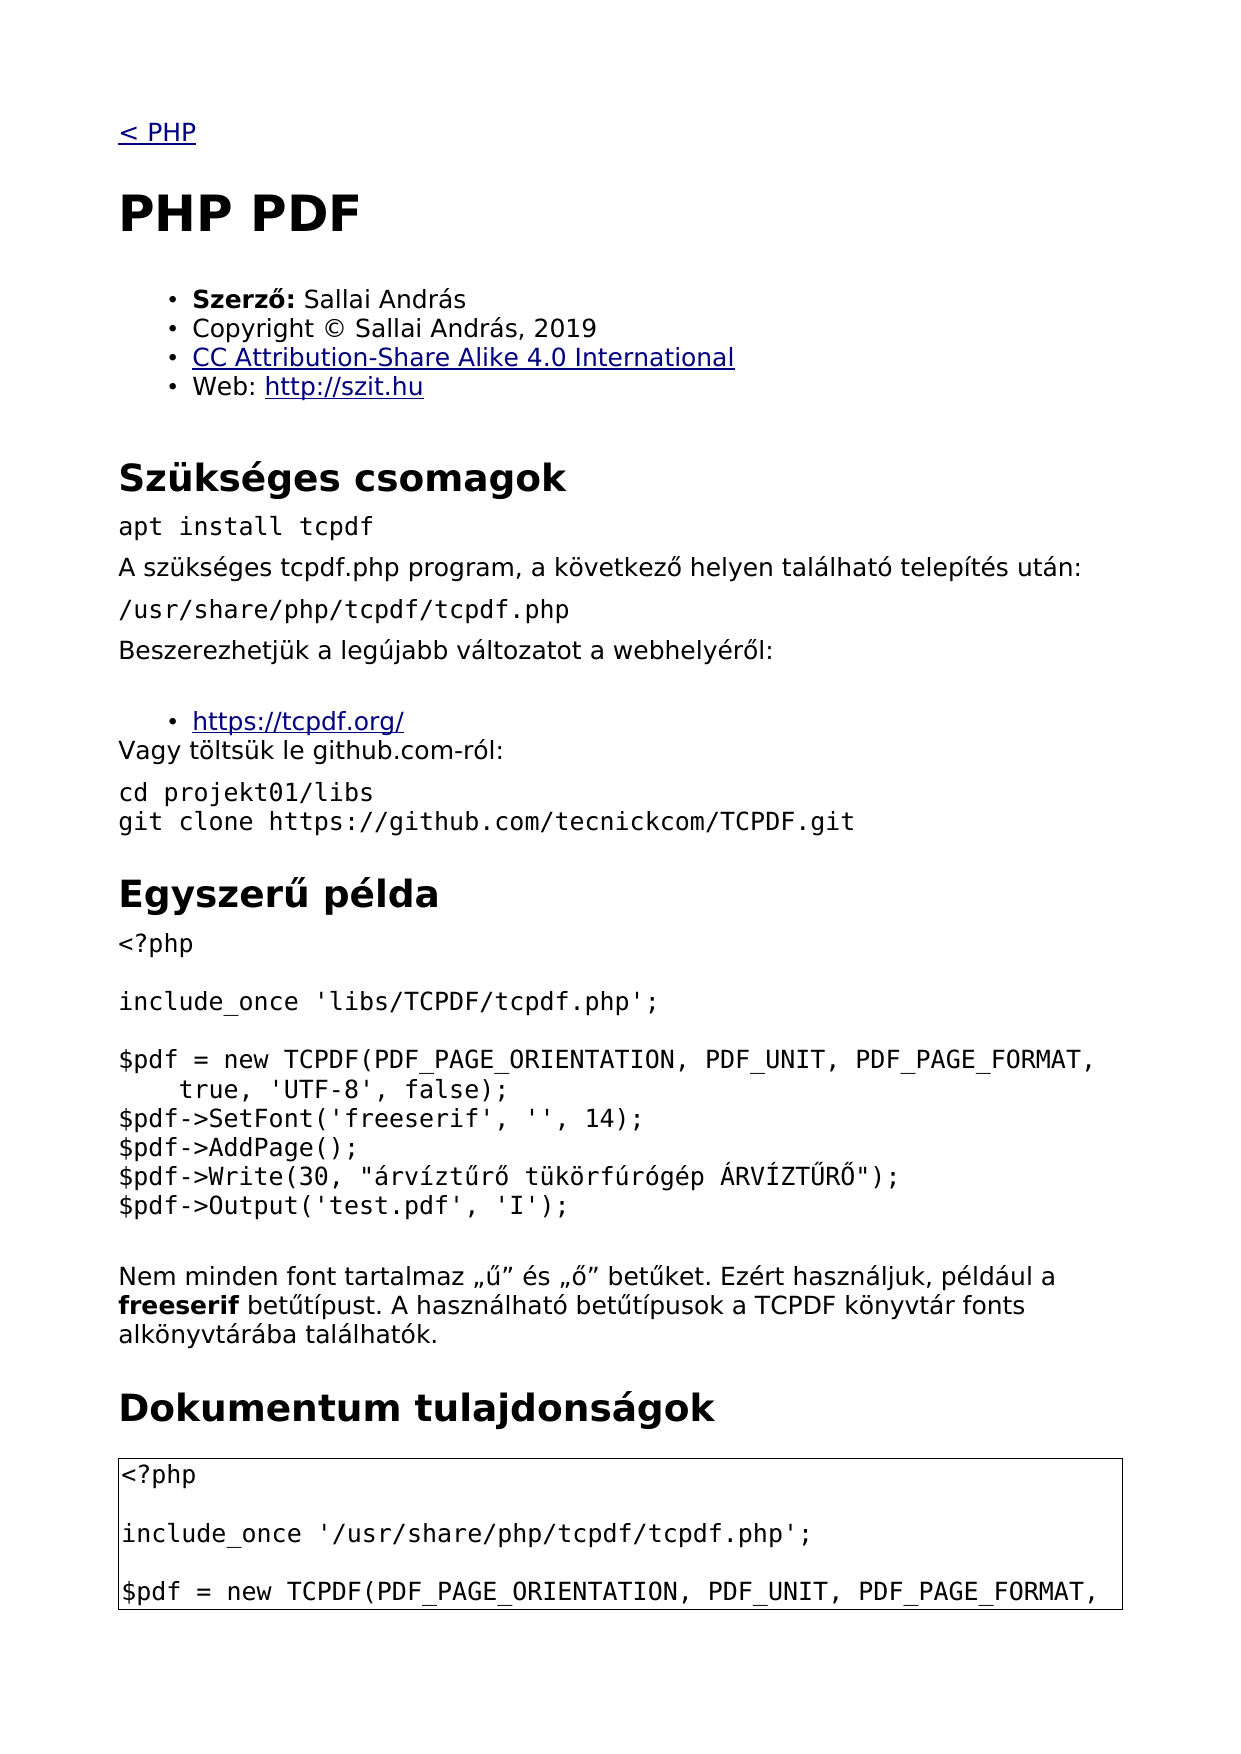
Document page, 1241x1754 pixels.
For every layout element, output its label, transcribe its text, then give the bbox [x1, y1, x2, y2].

subtitle PHP PDF [118, 185, 1122, 243]
subtitle Szükséges csomagok [118, 456, 1122, 500]
text Beszerezhetjük a legújabb változatot a webhelyéről: [118, 636, 1122, 665]
text <?php include_once 'libs/TCPDF/tcpdf.php'; $pdf = new TCPDF(PDF_PAGE_ORIENTATION, PDF_UNIT, PDF_PAGE_FORMAT, true, 'UTF-8', false); $pdf->SetFont('freeserif', '', 14); $pdf->AddPage(); $pdf->Write(30, "árvíztűrő tükörfúrógép ÁRVÍZTŰRŐ"); $pdf->Output('test.pdf', 'I'); [118, 929, 1122, 1250]
text < PHP [118, 118, 1122, 147]
text A szükséges tcpdf.php program, a következő helyen található telepítés után: [118, 553, 1122, 582]
list Copyright © Sallai András, 2019 [177, 314, 1122, 343]
text Nem minden font tartalmaz „ű” és „ő” betűket. Ezért használjuk, például a freeserif betűtípust. A használható betűtípusok a TCPDF könyvtár fonts alkönyvtárába találhatók. [118, 1262, 1122, 1349]
subtitle Dokumentum tulajdonságok [118, 1387, 1122, 1430]
list https://tcpdf.org/ [177, 707, 1122, 736]
list CC Attribution-Share Alike 4.0 International [177, 343, 1122, 372]
list Szerző: Sallai András [177, 285, 1122, 314]
text cd projekt01/libs git clone https://github.com/tecnickcom/TCPDF.git [118, 778, 1122, 836]
text Vagy töltsük le github.com-ról: [118, 736, 1122, 765]
subtitle Egyszerű példa [118, 873, 1122, 917]
text apt install tcpdf [118, 512, 1122, 541]
text /usr/share/php/tcpdf/tcpdf.php [118, 595, 1122, 624]
list Web: http://szit.hu [177, 372, 1122, 402]
table_header <?php include_once '/usr/share/php/tcpdf/tcpdf.php'; $pdf = new TCPDF(PDF_PAGE_ORIENTATION, PDF_UNIT, PDF_PAGE_FORMAT, [119, 1459, 1122, 1609]
